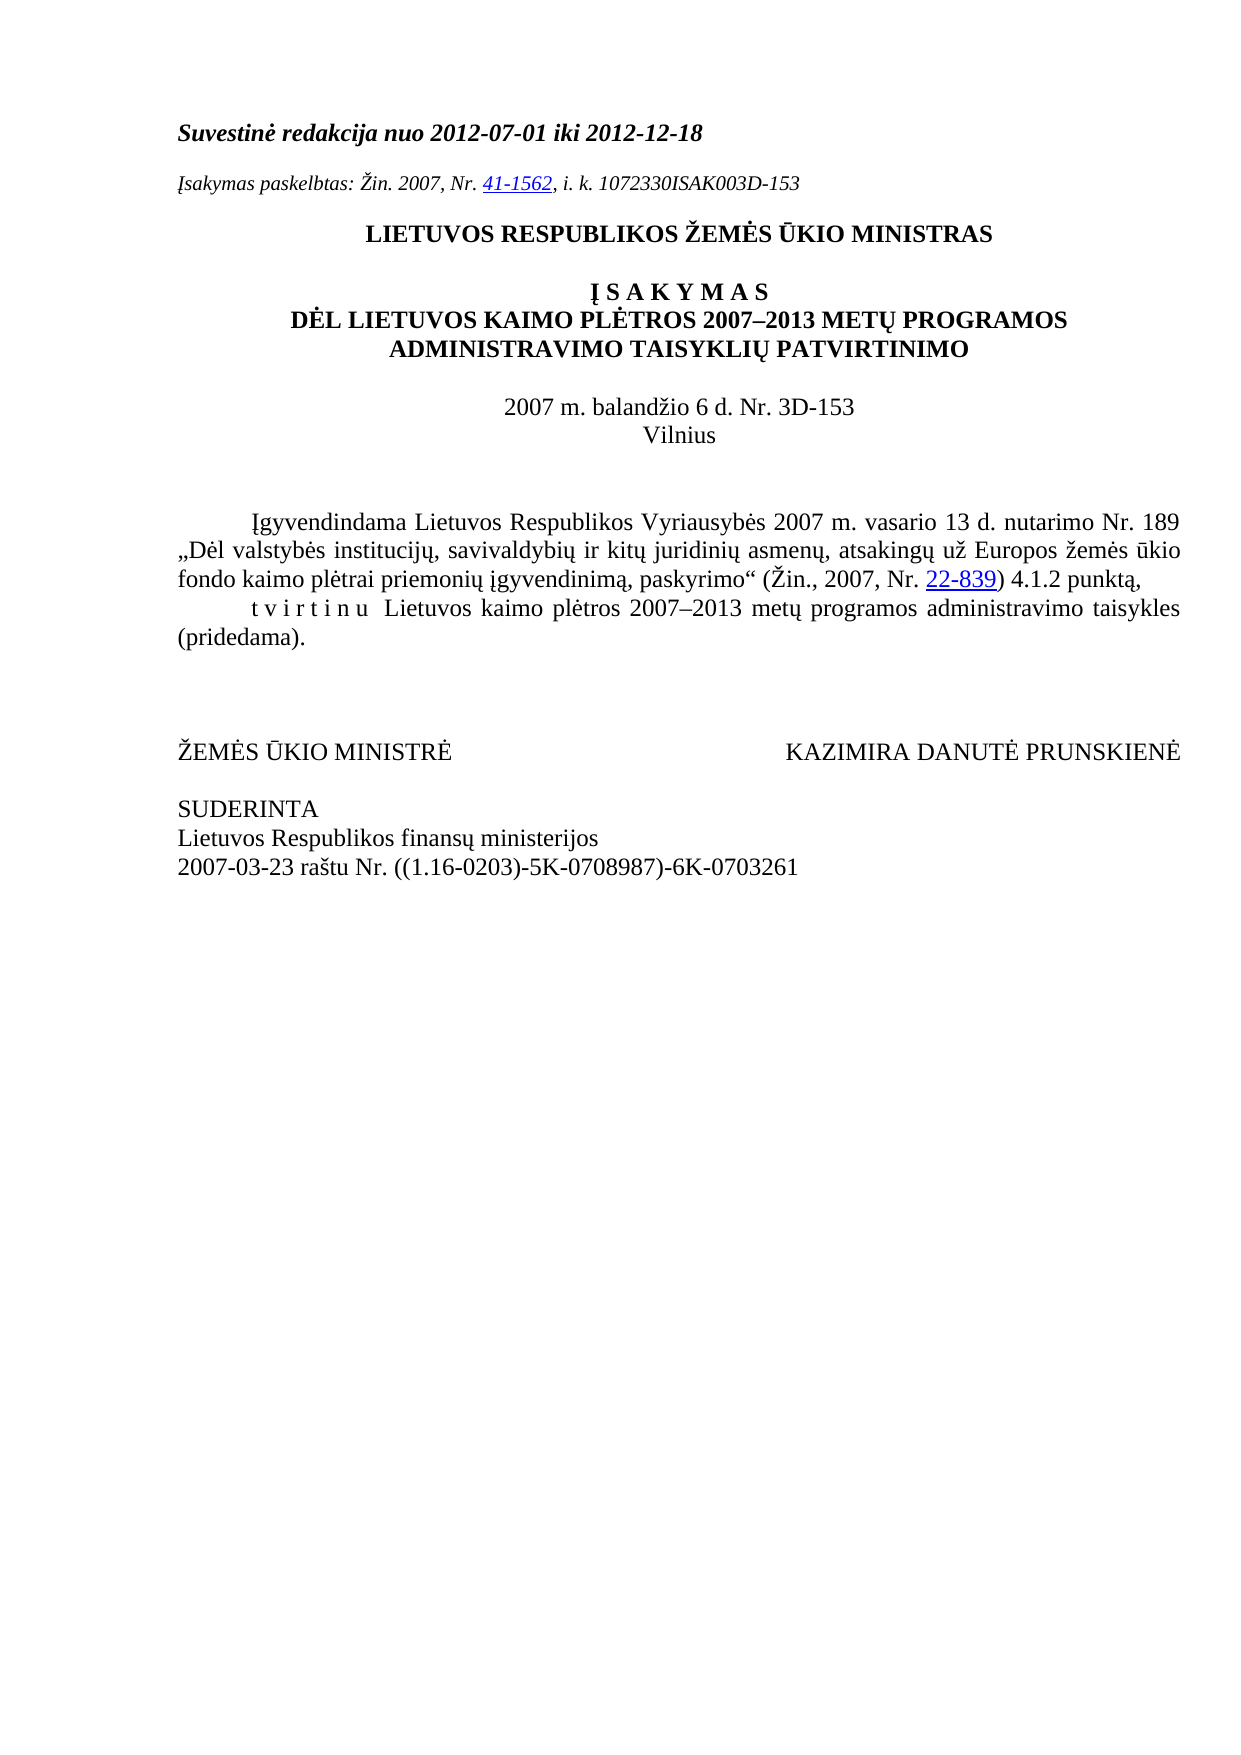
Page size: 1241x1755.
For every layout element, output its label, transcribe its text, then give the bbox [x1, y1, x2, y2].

text tvirtinu Lietuvos kaimo plėtros 2007–2013 metų programos administravimo taisykles (pridedama). [177, 593, 1181, 650]
text Įgyvendindama Lietuvos Respublikos Vyriausybės 2007 m. vasario 13 d. nutarimo Nr. 189 „Dėl valstybės institucijų, savivaldybių ir kitų juridinių asmenų, atsakingų už Europos žemės ūkio fondo kaimo plėtrai priemonių įgyvendinimą, paskyrimo“ (Žin., 2007, Nr. 22-839) 4.1.2 punktą, [177, 507, 1181, 593]
text 2007-03-23 raštu Nr. ((1.16-0203)-5K-0708987)-6K-0703261 [177, 852, 1181, 880]
text Į S A K Y M A S [177, 277, 1181, 305]
text Įsakymas paskelbtas: Žin. 2007, Nr. 41-1562, i. k. 1072330ISAK003D-153 [177, 171, 1181, 195]
text DĖL LIETUVOS KAIMO PLĖTROS 2007–2013 METŲ PROGRAMOS ADMINISTRAVIMO TAISYKLIŲ PATVIRTINIMO [177, 305, 1181, 363]
text Vilnius [177, 420, 1181, 449]
text SUDERINTA [177, 794, 1181, 823]
text Lietuvos Respublikos finansų ministerijos [177, 823, 1181, 852]
text LIETUVOS RESPUBLIKOS ŽEMĖS ŪKIO MINISTRAS [177, 219, 1181, 248]
text ŽEMĖS ŪKIO MINISTRĖ KAZIMIRA DANUTĖ PRUNSKIENĖ [177, 737, 1181, 765]
text Suvestinė redakcija nuo 2012-07-01 iki 2012-12-18 [177, 118, 1181, 147]
text 2007 m. balandžio 6 d. Nr. 3D-153 [177, 392, 1181, 420]
